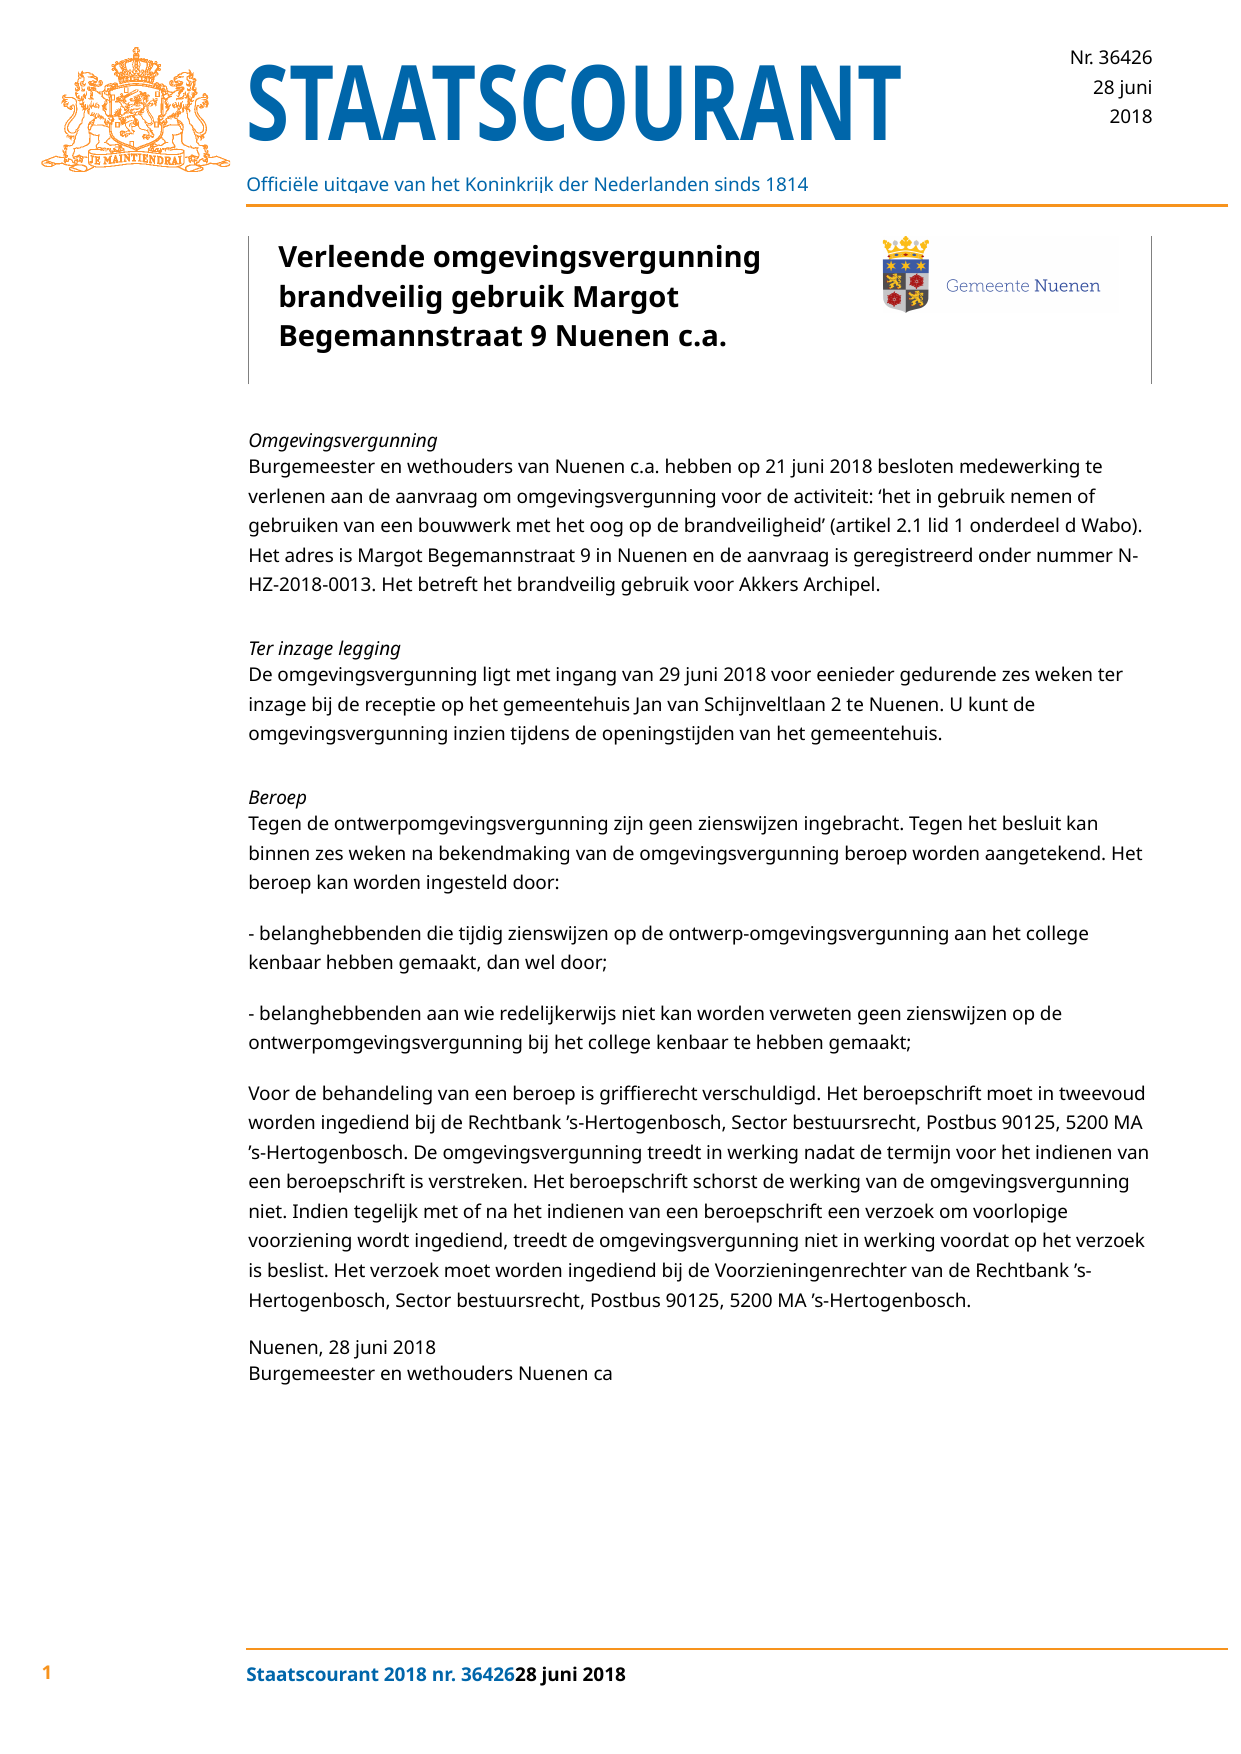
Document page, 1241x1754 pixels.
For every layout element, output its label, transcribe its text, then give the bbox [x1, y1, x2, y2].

text - belanghebbenden die tijdig zienswijzen op de ontwerp-omgevingsvergunning aan het college kenbaar hebben gemaakt, dan wel door; [248, 920, 1152, 975]
text De omgevingsvergunning ligt met ingang van 29 juni 2018 voor eenieder gedurende zes weken ter inzage bij de receptie op het gemeentehuis Jan van Schijnveltlaan 2 te Nuenen. U kunt de omgevingsvergunning inzien tijdens de openingstijden van het gemeentehuis. [248, 661, 1152, 746]
text Nuenen, 28 juni 2018 [248, 1334, 1152, 1360]
table_header Verleende omgevingsvergunning brandveilig gebruik Margot Begemannstraat 9 Nuenen c.a. [249, 236, 850, 384]
table_header [1119, 236, 1151, 312]
text - belanghebbenden aan wie redelijkerwijs niet kan worden verweten geen zienswijzen op de ontwerpomgevingsvergunning bij het college kenbaar te hebben gemaakt; [248, 1000, 1152, 1055]
picture [41, 47, 231, 172]
text Ter inzage legging [248, 636, 1152, 661]
text Burgemeester en wethouders van Nuenen c.a. hebben op 21 juni 2018 besloten medewerking te verlenen aan de aanvraag om omgevingsvergunning voor de activiteit: ‘het in gebruik nemen of gebruiken van een bouwwerk met het oog op de brandveiligheid’ (artikel 2.1 lid 1 onderdeel d Wabo). Het adres is Margot Begemannstraat 9 in Nuenen en de aanvraag is geregistreerd onder nummer N-HZ-2018-0013. Het betreft het brandveilig gebruik voor Akkers Archipel. [248, 453, 1152, 597]
text Voor de behandeling van een beroep is griffierecht verschuldigd. Het beroepschrift moet in tweevoud worden ingediend bij de Rechtbank ’s-Hertogenbosch, Sector bestuursrecht, Postbus 90125, 5200 MA ’s-Hertogenbosch. De omgevingsvergunning treedt in werking nadat de termijn voor het indienen van een beroepschrift is verstreken. Het beroepschrift schorst de werking van de omgevingsvergunning niet. Indien tegelijk met of na het indienen van een beroepschrift een verzoek om voorlopige voorziening wordt ingediend, treedt de omgevingsvergunning niet in werking voordat op het verzoek is beslist. Het verzoek moet worden ingediend bij de Voorzieningenrechter van de Rechtbank ’s-Hertogenbosch, Sector bestuursrecht, Postbus 90125, 5200 MA ’s-Hertogenbosch. [248, 1080, 1152, 1312]
text Omgevingsvergunning [248, 427, 1152, 453]
text Burgemeester en wethouders Nuenen ca [248, 1360, 1152, 1386]
text Beroep [248, 784, 1152, 810]
table_header [850, 313, 1151, 384]
picture [882, 236, 1119, 313]
table_header [850, 236, 882, 312]
text Tegen de ontwerpomgevingsvergunning zijn geen zienswijzen ingebracht. Tegen het besluit kan binnen zes weken na bekendmaking van de omgevingsvergunning beroep worden aangetekend. Het beroep kan worden ingesteld door: [248, 810, 1152, 895]
